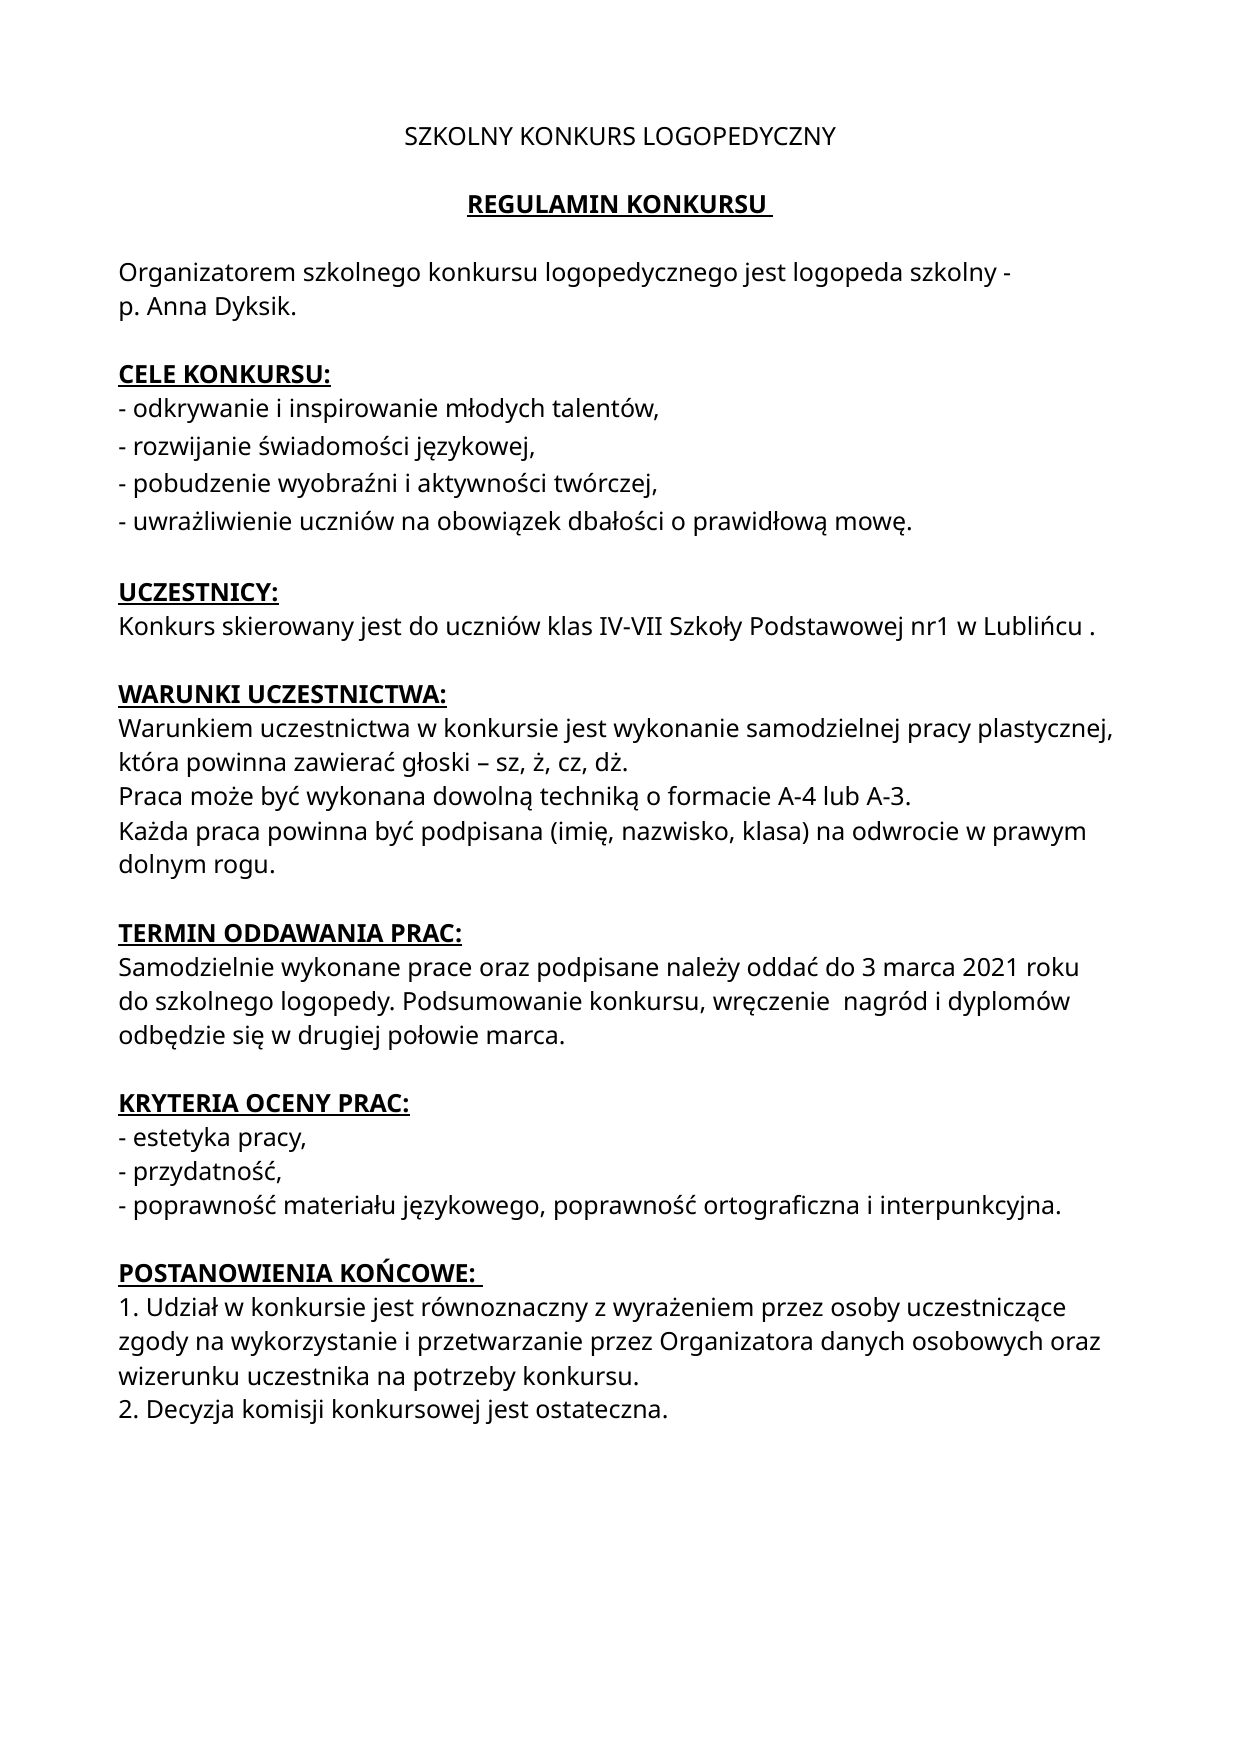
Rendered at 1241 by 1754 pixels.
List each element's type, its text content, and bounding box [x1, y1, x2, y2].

text Każda praca powinna być podpisana (imię, nazwisko, klasa) na odwrocie w prawym dolnym rogu. [118, 813, 1122, 881]
text Konkurs skierowany jest do uczniów klas IV-VII Szkoły Podstawowej nr1 w Lublińcu . [118, 609, 1122, 643]
text Organizatorem szkolnego konkursu logopedycznego jest logopeda szkolny - [118, 254, 1122, 288]
text Warunkiem uczestnictwa w konkursie jest wykonanie samodzielnej pracy plastycznej, która powinna zawierać głoski – sz, ż, cz, dż. [118, 711, 1122, 779]
text - estetyka pracy, [118, 1120, 1122, 1154]
text WARUNKI UCZESTNICTWA: [118, 677, 1122, 711]
text REGULAMIN KONKURSU [118, 186, 1122, 220]
text - odkrywanie i inspirowanie młodych talentów, [118, 391, 1122, 425]
text p. Anna Dyksik. [118, 288, 1122, 322]
text Praca może być wykonana dowolną techniką o formacie A-4 lub A-3. [118, 779, 1122, 813]
text SZKOLNY KONKURS LOGOPEDYCZNY [118, 118, 1122, 152]
text - uwrażliwienie uczniów na obowiązek dbałości o prawidłową mowę. [118, 500, 1094, 537]
text 1. Udział w konkursie jest równoznaczny z wyrażeniem przez osoby uczestniczące zgody na wykorzystanie i przetwarzanie przez Organizatora danych osobowych oraz wizerunku uczestnika na potrzeby konkursu. [118, 1290, 1122, 1392]
text - przydatność, [118, 1154, 1122, 1188]
text - rozwijanie świadomości językowej, [118, 425, 1094, 462]
text do szkolnego logopedy. Podsumowanie konkursu, wręczenie nagród i dyplomów odbędzie się w drugiej połowie marca. [118, 983, 1122, 1052]
text UCZESTNICY: [118, 575, 1122, 609]
text KRYTERIA OCENY PRAC: [118, 1086, 1122, 1120]
text POSTANOWIENIA KOŃCOWE: [118, 1256, 1122, 1290]
text TERMIN ODDAWANIA PRAC: [118, 915, 1122, 949]
text - pobudzenie wyobraźni i aktywności twórczej, [118, 462, 1094, 500]
text - poprawność materiału językowego, poprawność ortograficzna i interpunkcyjna. [118, 1188, 1122, 1222]
text CELE KONKURSU: [118, 357, 1122, 391]
text 2. Decyzja komisji konkursowej jest ostateczna. [118, 1392, 1122, 1426]
text Samodzielnie wykonane prace oraz podpisane należy oddać do 3 marca 2021 roku [118, 949, 1122, 983]
